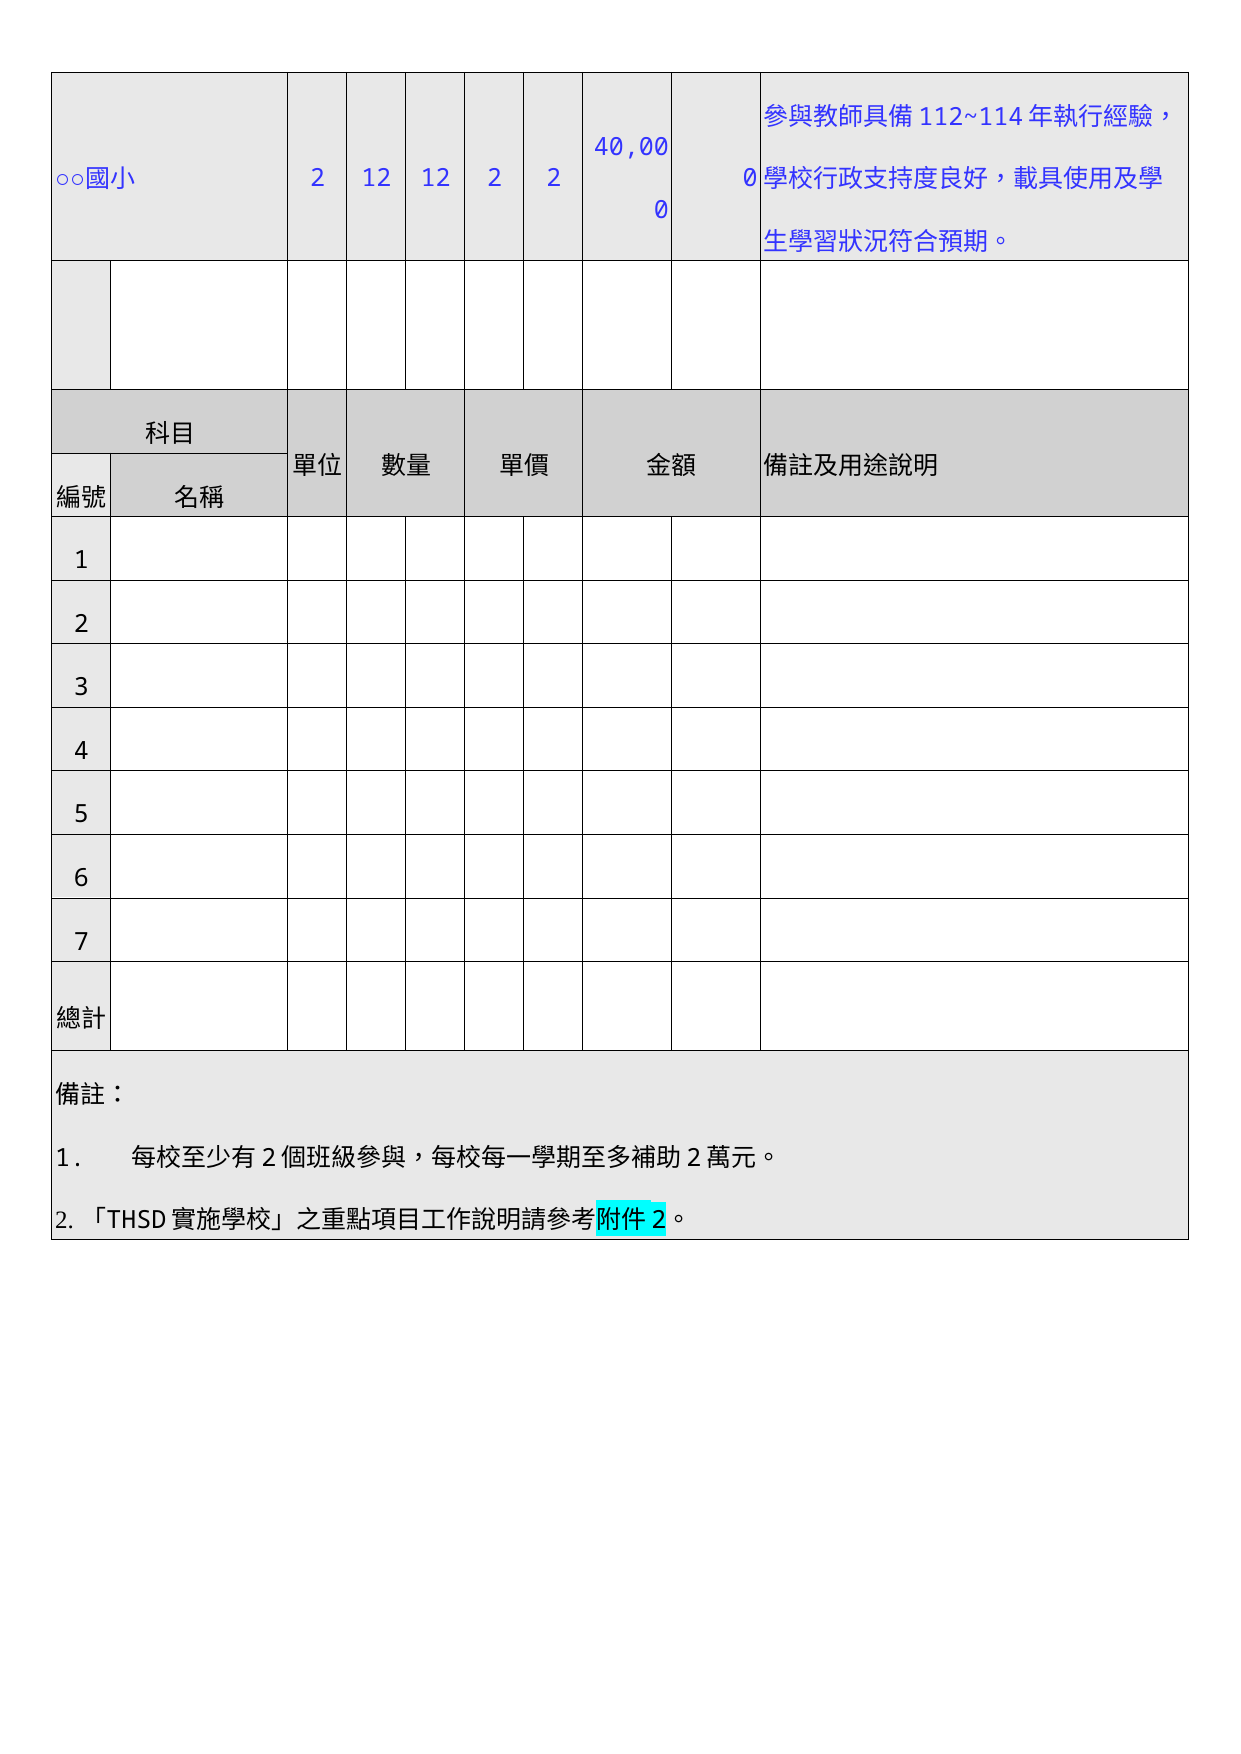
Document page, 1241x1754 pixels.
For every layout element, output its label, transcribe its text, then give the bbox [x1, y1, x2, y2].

table_cell [465, 261, 523, 389]
table_cell 單位 [288, 390, 346, 516]
table_cell 2 [52, 581, 110, 643]
table_cell [288, 708, 346, 770]
table_cell [347, 581, 405, 643]
table_cell [347, 644, 405, 707]
table_cell 備註及用途說明 [761, 390, 1188, 516]
table_cell [347, 771, 405, 834]
table_cell 12 [347, 73, 405, 260]
table_cell 1 [52, 517, 110, 580]
table_cell 編號 [52, 454, 110, 516]
table_cell [761, 835, 1188, 897]
table_cell 12 [406, 73, 464, 260]
table_cell 2 [524, 73, 582, 260]
table_cell [672, 835, 760, 897]
table_cell [288, 261, 346, 389]
table_cell [761, 644, 1188, 707]
table_cell [761, 517, 1188, 580]
table_cell [406, 835, 464, 897]
table_cell 參與教師具備112~114年執行經驗，學校行政支持度良好，載具使用及學生學習狀況符合預期。 [761, 73, 1188, 260]
table_cell [111, 835, 287, 897]
table_cell [288, 517, 346, 580]
table_cell 3 [52, 644, 110, 707]
table_cell [111, 771, 287, 834]
table_cell 備註： 每校至少有2個班級參與，每校每一學期至多補助2萬元。 「THSD實施學校」之重點項目工作說明請參考附件2。 [52, 1051, 1188, 1239]
table_cell [524, 835, 582, 897]
table_cell [465, 962, 523, 1050]
table_cell [524, 581, 582, 643]
table_cell 2 [465, 73, 523, 260]
table_cell [672, 581, 760, 643]
table_cell [465, 835, 523, 897]
table_cell 金額 [583, 390, 760, 516]
table_cell 數量 [347, 390, 464, 516]
table_cell [583, 899, 671, 961]
table_cell 0 [672, 73, 760, 260]
table_cell 單價 [465, 390, 582, 516]
table_cell [465, 771, 523, 834]
table_cell [672, 644, 760, 707]
table_cell [288, 581, 346, 643]
table_cell [406, 644, 464, 707]
table_cell [761, 261, 1188, 389]
table_cell [111, 581, 287, 643]
table_cell 5 [52, 771, 110, 834]
table_cell [406, 771, 464, 834]
table_cell 總計 [52, 962, 110, 1050]
table_cell [524, 644, 582, 707]
table_cell [347, 261, 405, 389]
table_cell [524, 899, 582, 961]
table_cell [583, 708, 671, 770]
table_cell [672, 708, 760, 770]
table_cell [583, 644, 671, 707]
table_cell [406, 962, 464, 1050]
table_cell 7 [52, 899, 110, 961]
table_cell [761, 708, 1188, 770]
table_cell [465, 581, 523, 643]
table_cell [465, 899, 523, 961]
table_cell [288, 771, 346, 834]
table_cell [761, 962, 1188, 1050]
table_cell [111, 899, 287, 961]
table_cell [288, 644, 346, 707]
table_cell [347, 708, 405, 770]
table_cell [111, 644, 287, 707]
table_cell [672, 962, 760, 1050]
table_cell [583, 581, 671, 643]
table_cell [672, 261, 760, 389]
table_cell [111, 708, 287, 770]
table_cell [583, 261, 671, 389]
table_cell [672, 517, 760, 580]
table_cell [524, 962, 582, 1050]
table_cell [406, 261, 464, 389]
table_cell [406, 581, 464, 643]
table_cell [583, 517, 671, 580]
table_cell [347, 517, 405, 580]
table_cell [347, 899, 405, 961]
table_cell [52, 261, 110, 389]
table_cell [524, 708, 582, 770]
table_cell 4 [52, 708, 110, 770]
table_cell [761, 581, 1188, 643]
table_cell [465, 644, 523, 707]
table_cell [583, 771, 671, 834]
table_cell [583, 835, 671, 897]
table_cell 6 [52, 835, 110, 897]
table_cell 名稱 [111, 454, 287, 516]
table_cell [406, 708, 464, 770]
table_cell [524, 261, 582, 389]
table_cell [347, 835, 405, 897]
table_cell ○○國小 [52, 73, 287, 260]
table_cell [288, 899, 346, 961]
table_cell [524, 771, 582, 834]
table_cell [672, 899, 760, 961]
table_cell [465, 708, 523, 770]
table_cell [672, 771, 760, 834]
table_cell [761, 899, 1188, 961]
table_cell [406, 517, 464, 580]
table_cell [288, 962, 346, 1050]
table_cell 科目 [52, 390, 287, 453]
table_cell 40,000 [583, 73, 671, 260]
table_cell [761, 771, 1188, 834]
table_cell [347, 962, 405, 1050]
table_cell [465, 517, 523, 580]
table_cell [111, 962, 287, 1050]
table_cell [524, 517, 582, 580]
table_cell [288, 835, 346, 897]
table_cell 2 [288, 73, 346, 260]
table_cell [111, 517, 287, 580]
table_cell [111, 261, 287, 389]
table_cell [583, 962, 671, 1050]
table_cell [406, 899, 464, 961]
